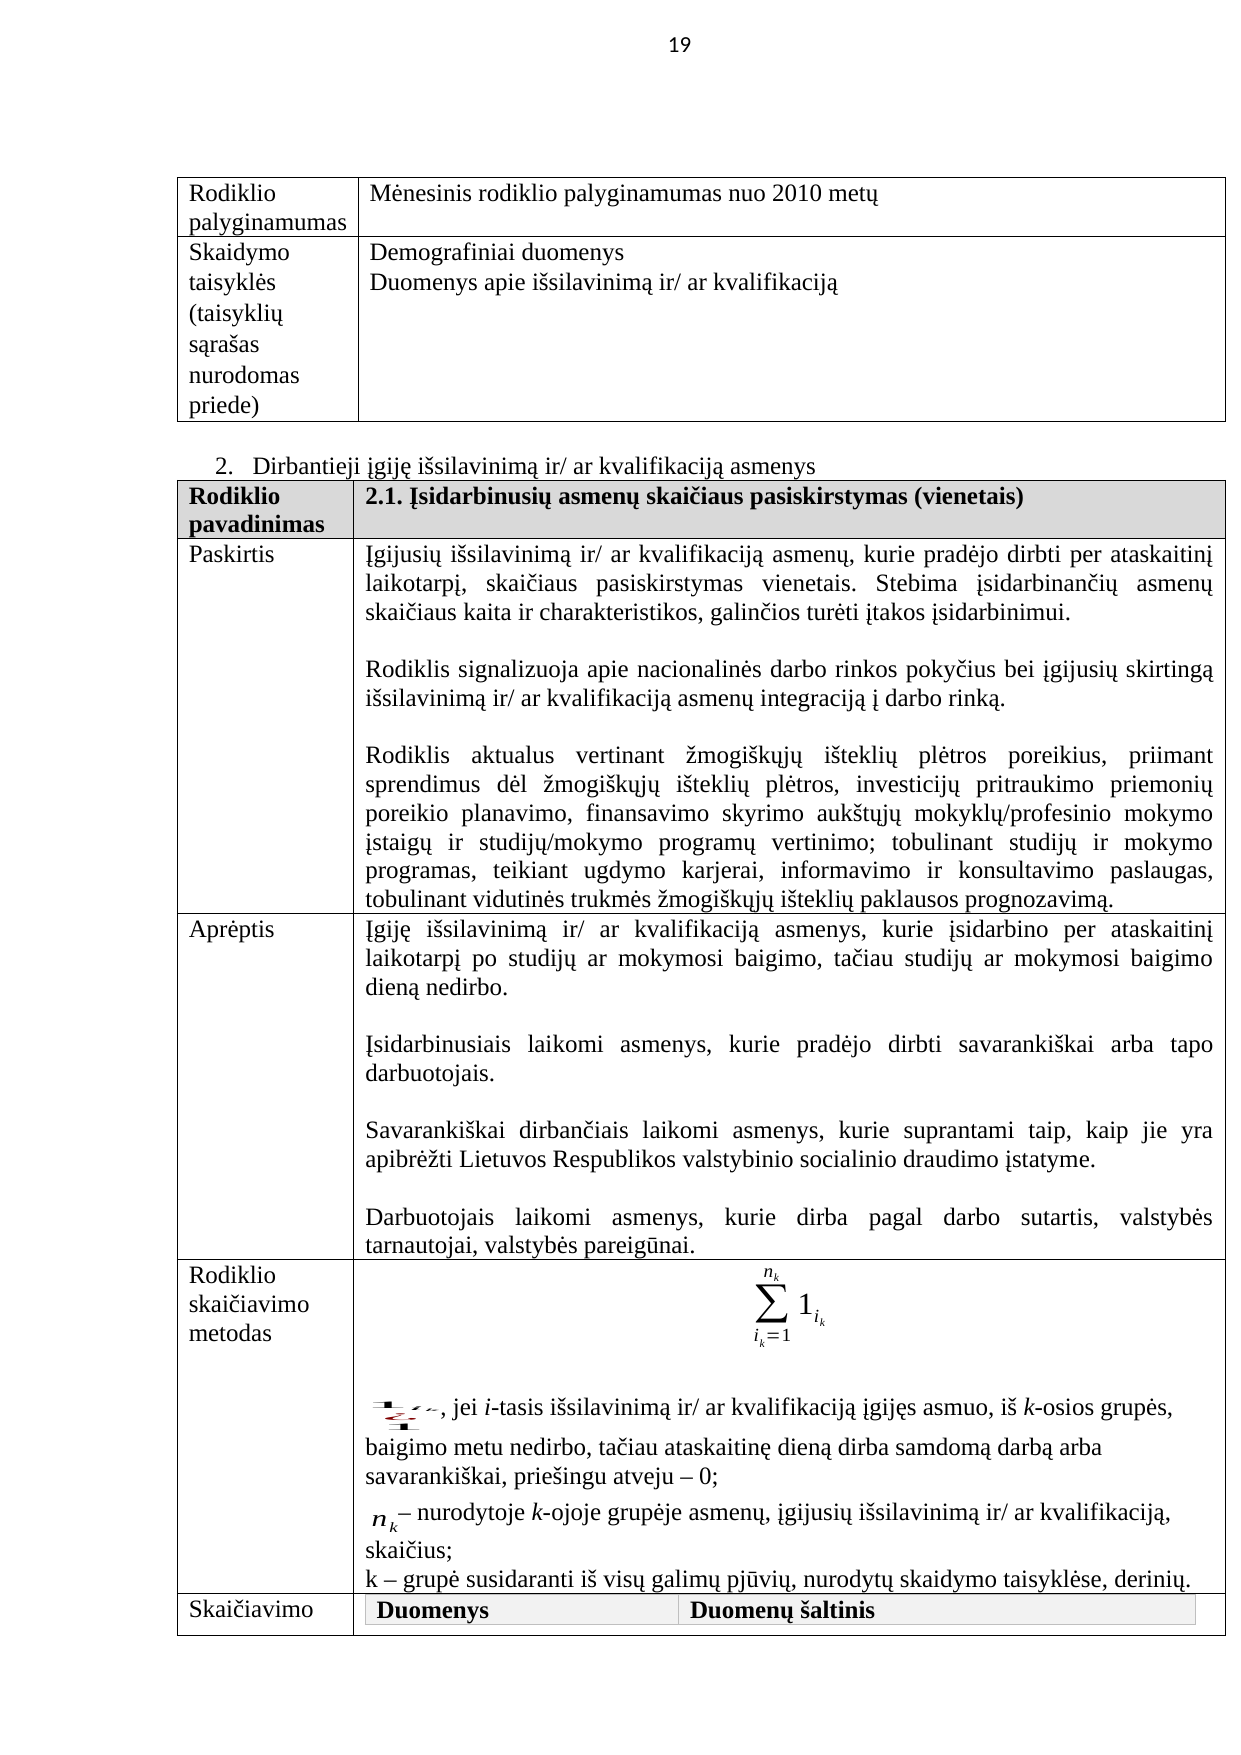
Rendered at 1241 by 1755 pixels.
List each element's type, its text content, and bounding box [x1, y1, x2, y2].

table_cell Demografiniai duomenys Duomenys apie išsilavinimą ir/ ar kvalifikaciją [359, 237, 1225, 421]
table_header Duomenys [366, 1595, 678, 1624]
table_header Rodiklio pavadinimas [178, 481, 353, 538]
table_cell Paskirtis [178, 539, 353, 913]
table_cell Rodiklio skaičiavimo metodas [178, 1260, 353, 1593]
table_cell Aprėptis [178, 914, 353, 1259]
table_cell Įgijusių išsilavinimą ir/ ar kvalifikaciją asmenų, kurie pradėjo dirbti per ataskaitinį laikotarpį, skaičiaus pasiskirstymas vienetais. Stebima įsidarbinančių asmenų skaičiaus kaita ir charakteristikos, galinčios turėti įtakos įsidarbinimui. Rodiklis signalizuoja apie nacionalinės darbo rinkos pokyčius bei įgijusių skirtingą išsilavinimą ir/ ar kvalifikaciją asmenų integraciją į darbo rinką. Rodiklis aktualus vertinant žmogiškųjų išteklių plėtros poreikius, priimant sprendimus dėl žmogiškųjų išteklių plėtros, investicijų pritraukimo priemonių poreikio planavimo, finansavimo skyrimo aukštųjų mokyklų/profesinio mokymo įstaigų ir studijų/mokymo programų vertinimo; tobulinant studijų ir mokymo programas, teikiant ugdymo karjerai, informavimo ir konsultavimo paslaugas, tobulinant vidutinės trukmės žmogiškųjų išteklių paklausos prognozavimą. [354, 539, 1225, 913]
table_cell [354, 1594, 1225, 1635]
table_cell Skaidymo taisyklės (taisyklių sąrašas nurodomas priede) [178, 237, 358, 421]
table_cell Įgiję išsilavinimą ir/ ar kvalifikaciją asmenys, kurie įsidarbino per ataskaitinį laikotarpį po studijų ar mokymosi baigimo, tačiau studijų ar mokymosi baigimo dieną nedirbo. Įsidarbinusiais laikomi asmenys, kurie pradėjo dirbti savarankiškai arba tapo darbuotojais. Savarankiškai dirbančiais laikomi asmenys, kurie suprantami taip, kaip jie yra apibrėžti Lietuvos Respublikos valstybinio socialinio draudimo įstatyme. Darbuotojais laikomi asmenys, kurie dirba pagal darbo sutartis, valstybės tarnautojai, valstybės pareigūnai. [354, 914, 1225, 1259]
text 2. Dirbantieji įgiję išsilavinimą ir/ ar kvalifikaciją asmenys [215, 451, 1181, 480]
table_cell Mėnesinis rodiklio palyginamumas nuo 2010 metų [359, 178, 1225, 236]
table_header 2.1. Įsidarbinusių asmenų skaičiaus pasiskirstymas (vienetais) [354, 481, 1225, 538]
table_cell Rodiklio palyginamumas [178, 178, 358, 236]
table_cell Skaičiavimo [178, 1594, 353, 1635]
table_cell , jei i-tasis išsilavinimą ir/ ar kvalifikaciją įgijęs asmuo, iš k-osios grupės, baigimo metu nedirbo, tačiau ataskaitinę dieną dirba samdomą darbą arba savarankiškai, priešingu atveju – 0; – nurodytoje k-ojoje grupėje asmenų, įgijusių išsilavinimą ir/ ar kvalifikaciją, skaičius; k – grupė susidaranti iš visų galimų pjūvių, nurodytų skaidymo taisyklėse, derinių. [354, 1260, 1225, 1593]
table_header Duomenų šaltinis [679, 1595, 1195, 1624]
